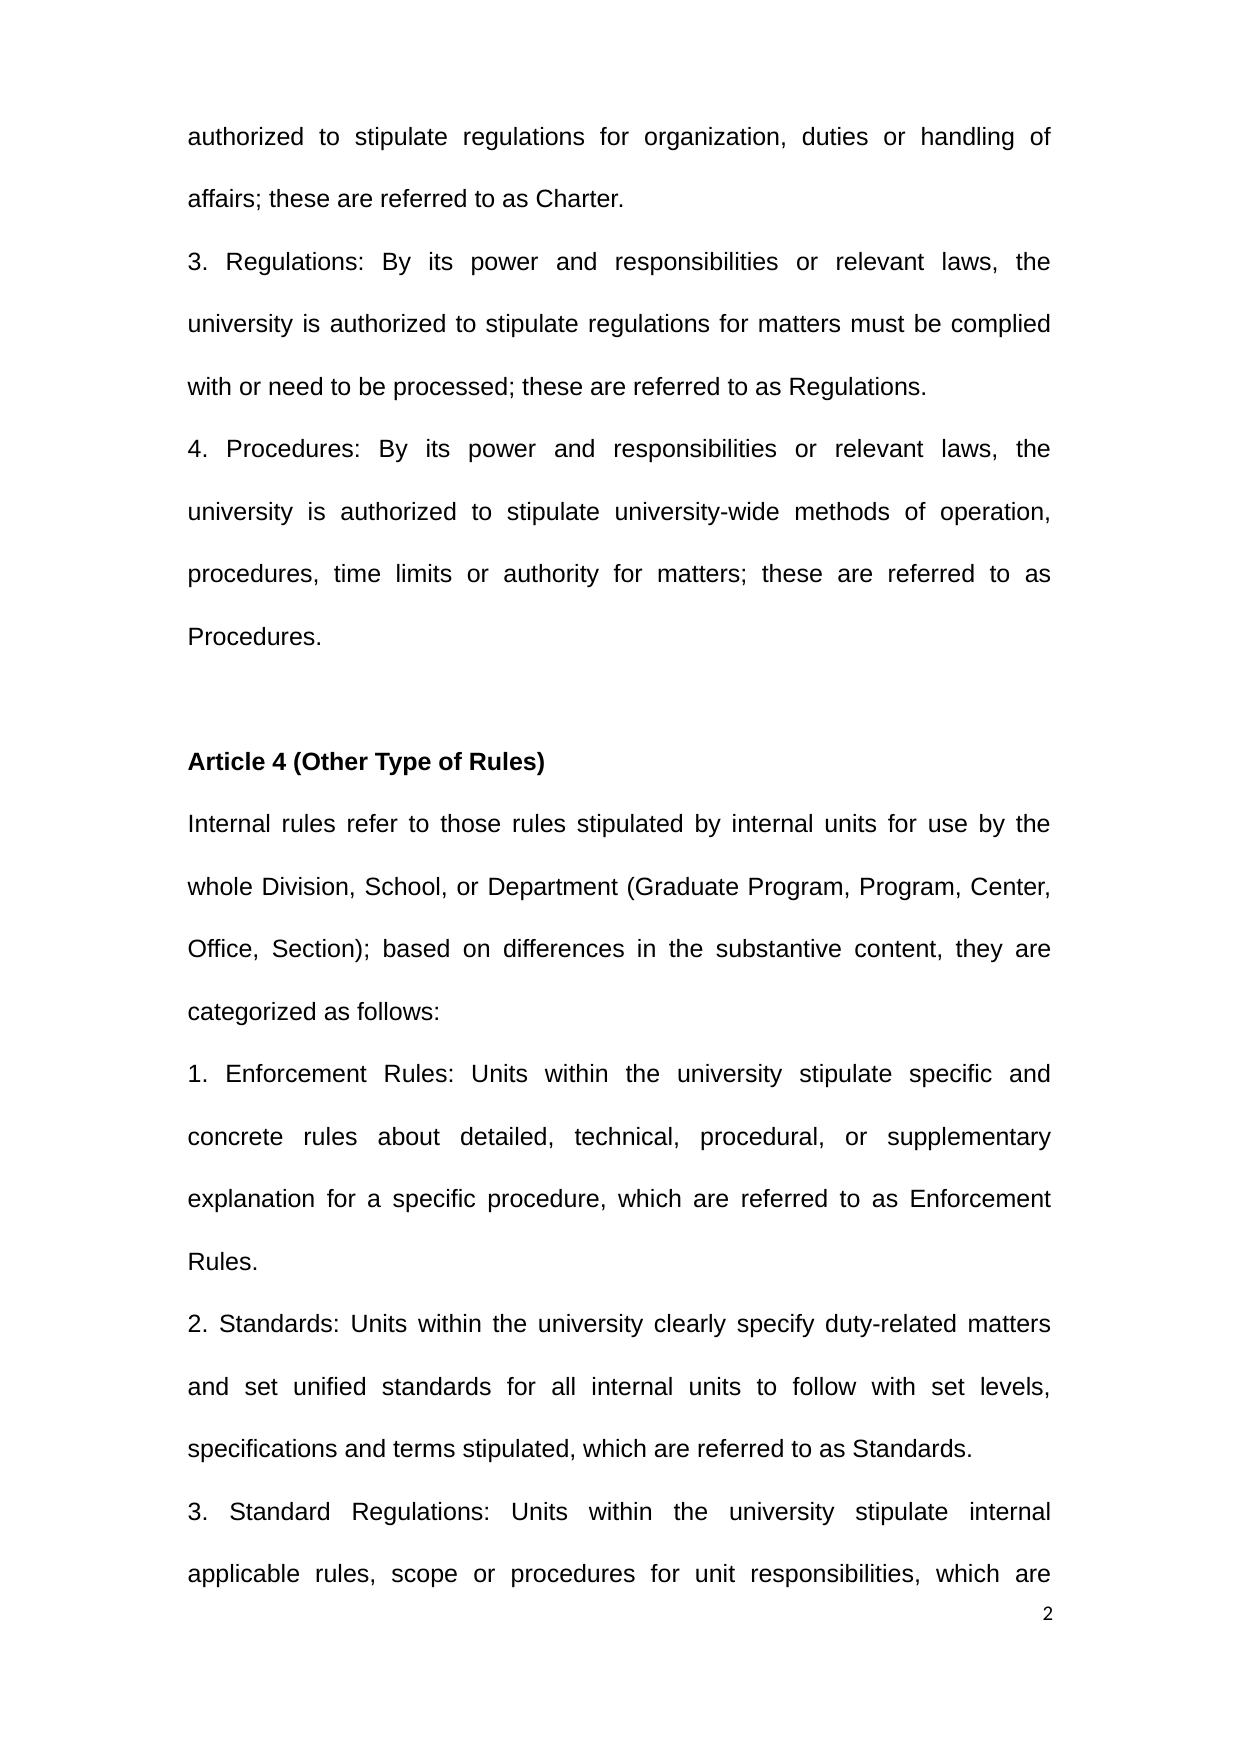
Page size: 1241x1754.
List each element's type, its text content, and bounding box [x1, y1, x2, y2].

text Internal rules refer to those rules stipulated by internal units for use by the whole Division, School, or Department (Graduate Program, Program, Center, Office, Section); based on differences in the substantive content, they are categorized as follows: [187, 782, 1053, 1032]
text Article 4 (Other Type of Rules) [187, 719, 1053, 782]
text 3. Standard Regulations: Units within the university stipulate internal applicable rules, scope or procedures for unit responsibilities, which are [187, 1469, 1053, 1594]
text 2. Standards: Units within the university clearly specify duty-related matters and set unified standards for all internal units to follow with set levels, specifications and terms stipulated, which are referred to as Standards. [187, 1282, 1053, 1469]
text 4. Procedures: By its power and responsibilities or relevant laws, the university is authorized to stipulate university-wide methods of operation, procedures, time limits or authority for matters; these are referred to as Procedures. [187, 407, 1053, 657]
text authorized to stipulate regulations for organization, duties or handling of affairs; these are referred to as Charter. [187, 94, 1053, 219]
text 3. Regulations: By its power and responsibilities or relevant laws, the university is authorized to stipulate regulations for matters must be complied with or need to be processed; these are referred to as Regulations. [187, 219, 1053, 407]
text 1. Enforcement Rules: Units within the university stipulate specific and concrete rules about detailed, technical, procedural, or supplementary explanation for a specific procedure, which are referred to as Enforcement Rules. [187, 1032, 1053, 1282]
